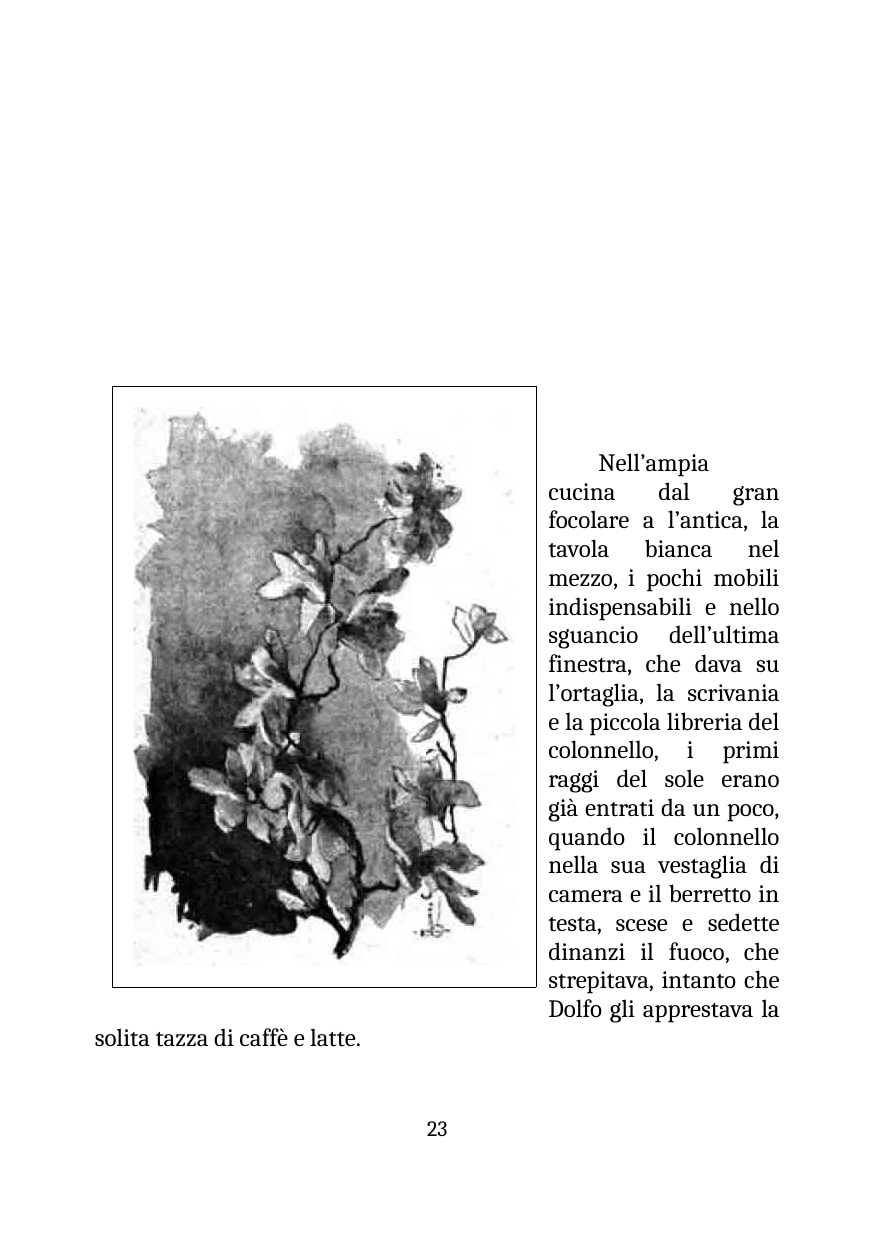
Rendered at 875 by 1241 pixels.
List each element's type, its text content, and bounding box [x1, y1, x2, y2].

picture [133, 407, 515, 966]
text [113, 387, 536, 987]
text Nell’ampia cucina dal gran focolare a l’antica, la tavola bianca nel mezzo, i pochi mobili indispensabili e nello sguancio dell’ultima finestra, che dava su l’ortaglia, la scrivania e la piccola libreria del colonnello, i primi raggi del sole erano già entrati da un poco, quando il colonnello nella sua vestaglia di camera e il berretto in testa, scese e sedette dinanzi il fuoco, che strepitava, intanto che Dolfo gli apprestava la solita tazza di caffè e latte. [94, 449, 779, 1053]
